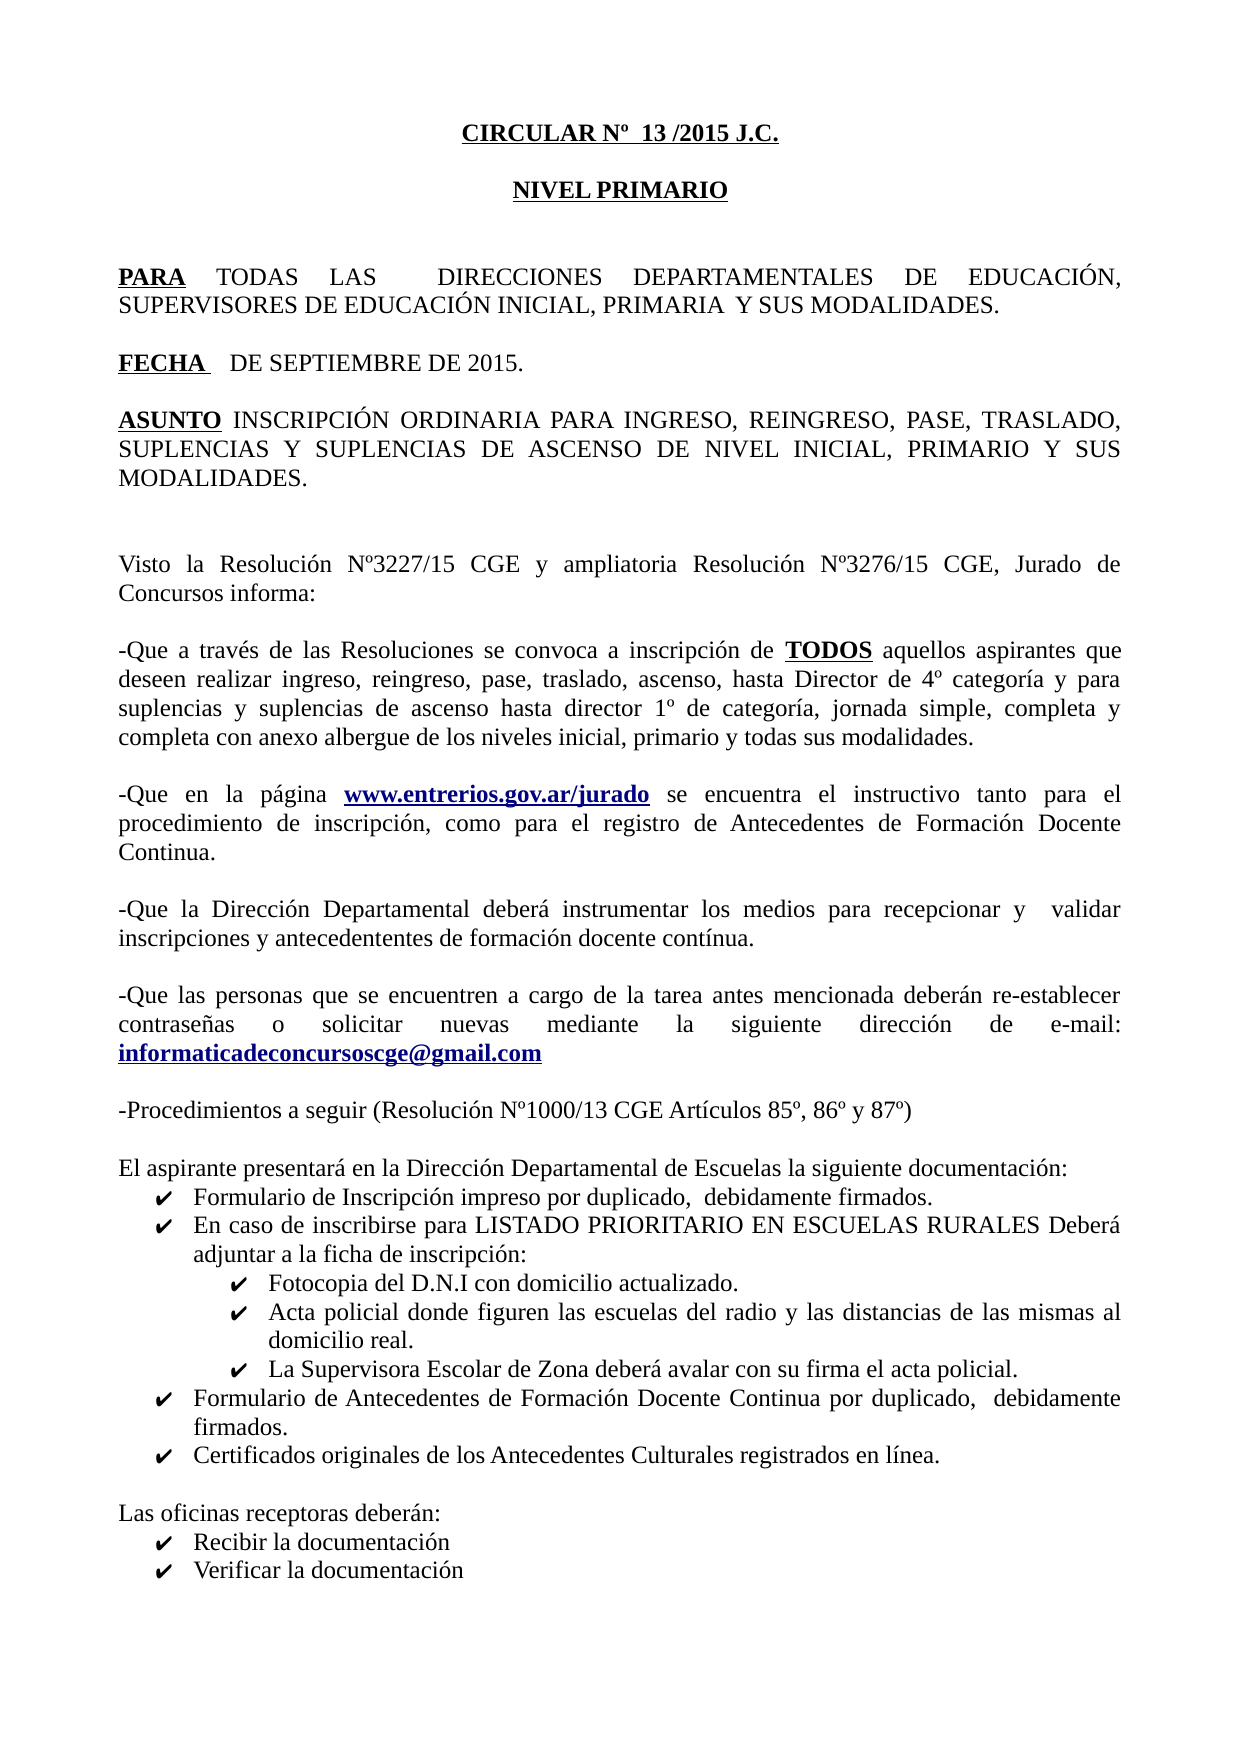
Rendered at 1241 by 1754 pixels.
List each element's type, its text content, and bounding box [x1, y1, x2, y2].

list Recibir la documentación [156, 1527, 1122, 1556]
text -Procedimientos a seguir (Resolución Nº1000/13 CGE Artículos 85º, 86º y 87º) [118, 1096, 1122, 1124]
text -Que en la página www.entrerios.gov.ar/jurado se encuentra el instructivo tanto para el procedimiento de inscripción, como para el registro de Antecedentes de Formación Docente Continua. [118, 779, 1122, 866]
text -Que la Dirección Departamental deberá instrumentar los medios para recepcionar y validar inscripciones y antecedententes de formación docente contínua. [118, 894, 1122, 952]
text -Que las personas que se encuentren a cargo de la tarea antes mencionada deberán re-establecer contraseñas o solicitar nuevas mediante la siguiente dirección de e-mail: informaticadeconcursoscge@gmail.com [118, 981, 1122, 1067]
text FECHA DE SEPTIEMBRE DE 2015. [118, 348, 1122, 377]
text -Que a través de las Resoluciones se convoca a inscripción de TODOS aquellos aspirantes que deseen realizar ingreso, reingreso, pase, traslado, ascenso, hasta Director de 4º categoría y para suplencias y suplencias de ascenso hasta director 1º de categoría, jornada simple, completa y completa con anexo albergue de los niveles inicial, primario y todas sus modalidades. [118, 636, 1122, 751]
text CIRCULAR Nº 13 /2015 J.C. [118, 118, 1122, 147]
list Formulario de Antecedentes de Formación Docente Continua por duplicado, debidamente firmados. [156, 1383, 1122, 1441]
list Verificar la documentación [156, 1556, 1122, 1584]
list Certificados originales de los Antecedentes Culturales registrados en línea. [156, 1441, 1122, 1469]
list La Supervisora Escolar de Zona deberá avalar con su firma el acta policial. [231, 1354, 1122, 1383]
text El aspirante presentará en la Dirección Departamental de Escuelas la siguiente documentación: [118, 1153, 1122, 1182]
text ASUNTO INSCRIPCIÓN ORDINARIA PARA INGRESO, REINGRESO, PASE, TRASLADO, SUPLENCIAS Y SUPLENCIAS DE ASCENSO DE NIVEL INICIAL, PRIMARIO Y SUS MODALIDADES. [118, 406, 1122, 492]
text PARA TODAS LAS DIRECCIONES DEPARTAMENTALES DE EDUCACIÓN, SUPERVISORES DE EDUCACIÓN INICIAL, PRIMARIA Y SUS MODALIDADES. [118, 262, 1122, 319]
text Visto la Resolución Nº3227/15 CGE y ampliatoria Resolución Nº3276/15 CGE, Jurado de Concursos informa: [118, 549, 1122, 607]
list Acta policial donde figuren las escuelas del radio y las distancias de las mismas al domicilio real. [231, 1297, 1122, 1354]
text NIVEL PRIMARIO [118, 176, 1122, 204]
list Fotocopia del D.N.I con domicilio actualizado. [231, 1268, 1122, 1297]
list En caso de inscribirse para LISTADO PRIORITARIO EN ESCUELAS RURALES Deberá adjuntar a la ficha de inscripción: [156, 1211, 1122, 1268]
list Formulario de Inscripción impreso por duplicado, debidamente firmados. [156, 1182, 1122, 1211]
text Las oficinas receptoras deberán: [118, 1498, 1122, 1527]
